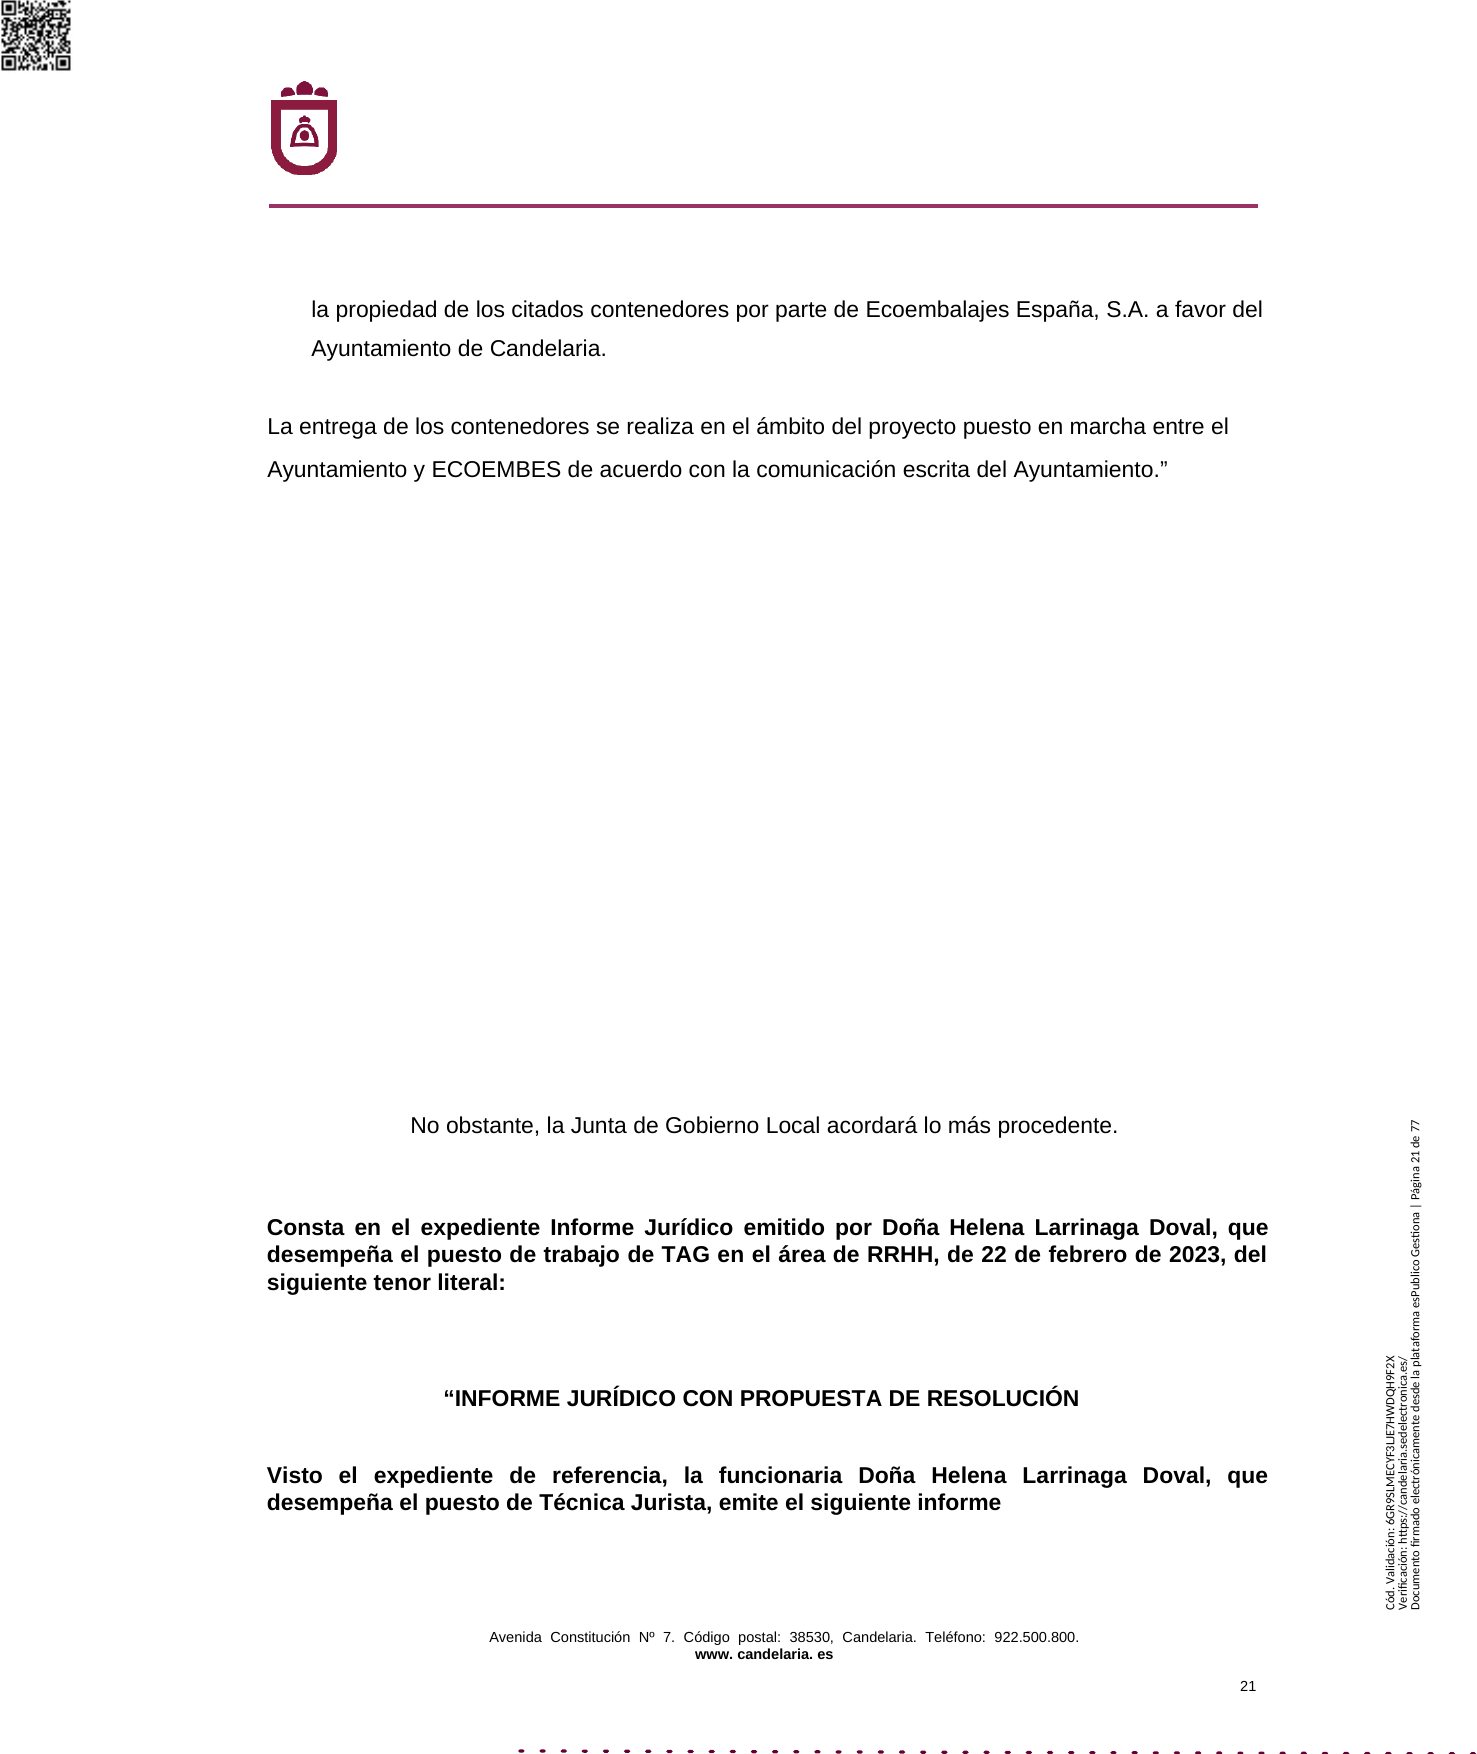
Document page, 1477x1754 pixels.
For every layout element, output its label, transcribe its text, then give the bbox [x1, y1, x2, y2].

text la propiedad de los citados contenedores por parte de Ecoembalajes España, S.A. a favor del Ayuntamiento de Candelaria. [311, 296, 1263, 361]
subtitle “INFORME JURÍDICO CON PROPUESTA DE RESOLUCIÓN [297, 1385, 1232, 1411]
text Visto el expediente de referencia, la funcionaria Doña Helena Larrinaga Doval, que desempeña el puesto de Técnica Jurista, emite el siguiente informe [267, 1462, 1269, 1515]
text Consta en el expediente Informe Jurídico emitido por Doña Helena Larrinaga Doval, que desempeña el puesto de trabajo de TAG en el área de RRHH, de 22 de febrero de 2023, del siguiente tenor literal: [267, 1214, 1269, 1295]
text No obstante, la Junta de Gobierno Local acordará lo más procedente. [207, 1110, 1269, 1139]
text La entrega de los contenedores se realiza en el ámbito del proyecto puesto en marcha entre el [267, 413, 1263, 440]
text Ayuntamiento y ECOEMBES de acuerdo con la comunicación escrita del Ayuntamiento.” [267, 456, 1263, 483]
